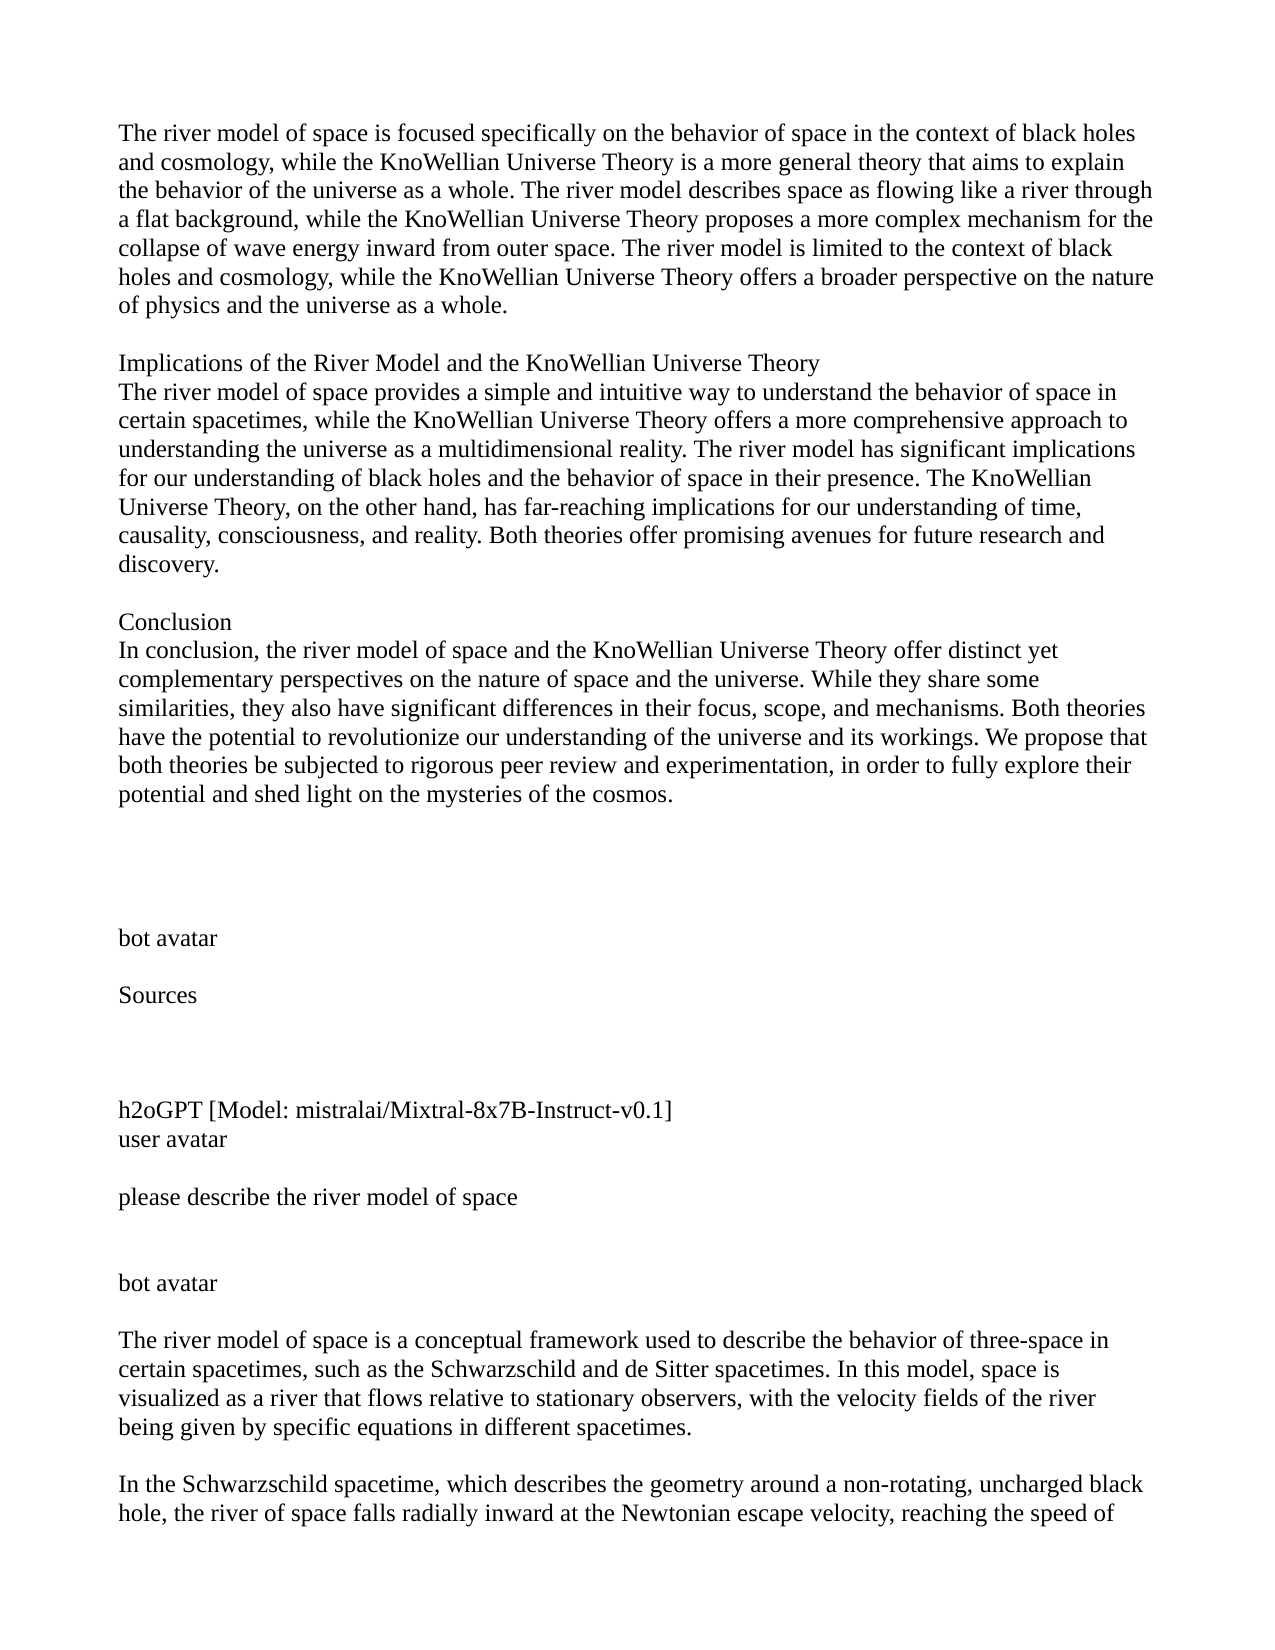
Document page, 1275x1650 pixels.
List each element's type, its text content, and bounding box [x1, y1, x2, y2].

text The river model of space provides a simple and intuitive way to understand the behavior of space in certain spacetimes, while the KnoWellian Universe Theory offers a more comprehensive approach to understanding the universe as a multidimensional reality. The river model has significant implications for our understanding of black holes and the behavior of space in their presence. The KnoWellian Universe Theory, on the other hand, has far-reaching implications for our understanding of time, causality, consciousness, and reality. Both theories offer promising avenues for future research and discovery. [118, 377, 1157, 578]
text user avatar [118, 1124, 1157, 1153]
text please describe the river model of space [118, 1182, 1157, 1211]
text Implications of the River Model and the KnoWellian Universe Theory [118, 348, 1157, 377]
text h2oGPT [Model: mistralai/Mixtral-8x7B-Instruct-v0.1] [118, 1096, 1157, 1124]
text bot avatar [118, 1268, 1157, 1297]
text Conclusion [118, 607, 1157, 636]
text The river model of space is a conceptual framework used to describe the behavior of three-space in certain spacetimes, such as the Schwarzschild and de Sitter spacetimes. In this model, space is visualized as a river that flows relative to stationary observers, with the velocity fields of the river being given by specific equations in different spacetimes. [118, 1326, 1157, 1441]
text In the Schwarzschild spacetime, which describes the geometry around a non-rotating, uncharged black hole, the river of space falls radially inward at the Newtonian escape velocity, reaching the speed of [118, 1469, 1157, 1527]
text The river model of space is focused specifically on the behavior of space in the context of black holes and cosmology, while the KnoWellian Universe Theory is a more general theory that aims to explain the behavior of the universe as a whole. The river model describes space as flowing like a river through a flat background, while the KnoWellian Universe Theory proposes a more complex mechanism for the collapse of wave energy inward from outer space. The river model is limited to the context of black holes and cosmology, while the KnoWellian Universe Theory offers a broader perspective on the nature of physics and the universe as a whole. [118, 118, 1157, 319]
text Sources [118, 981, 1157, 1009]
text bot avatar [118, 923, 1157, 952]
text In conclusion, the river model of space and the KnoWellian Universe Theory offer distinct yet complementary perspectives on the nature of space and the universe. While they share some similarities, they also have significant differences in their focus, scope, and mechanisms. Both theories have the potential to revolutionize our understanding of the universe and its workings. We propose that both theories be subjected to rigorous peer review and experimentation, in order to fully explore their potential and shed light on the mysteries of the cosmos. [118, 636, 1157, 808]
